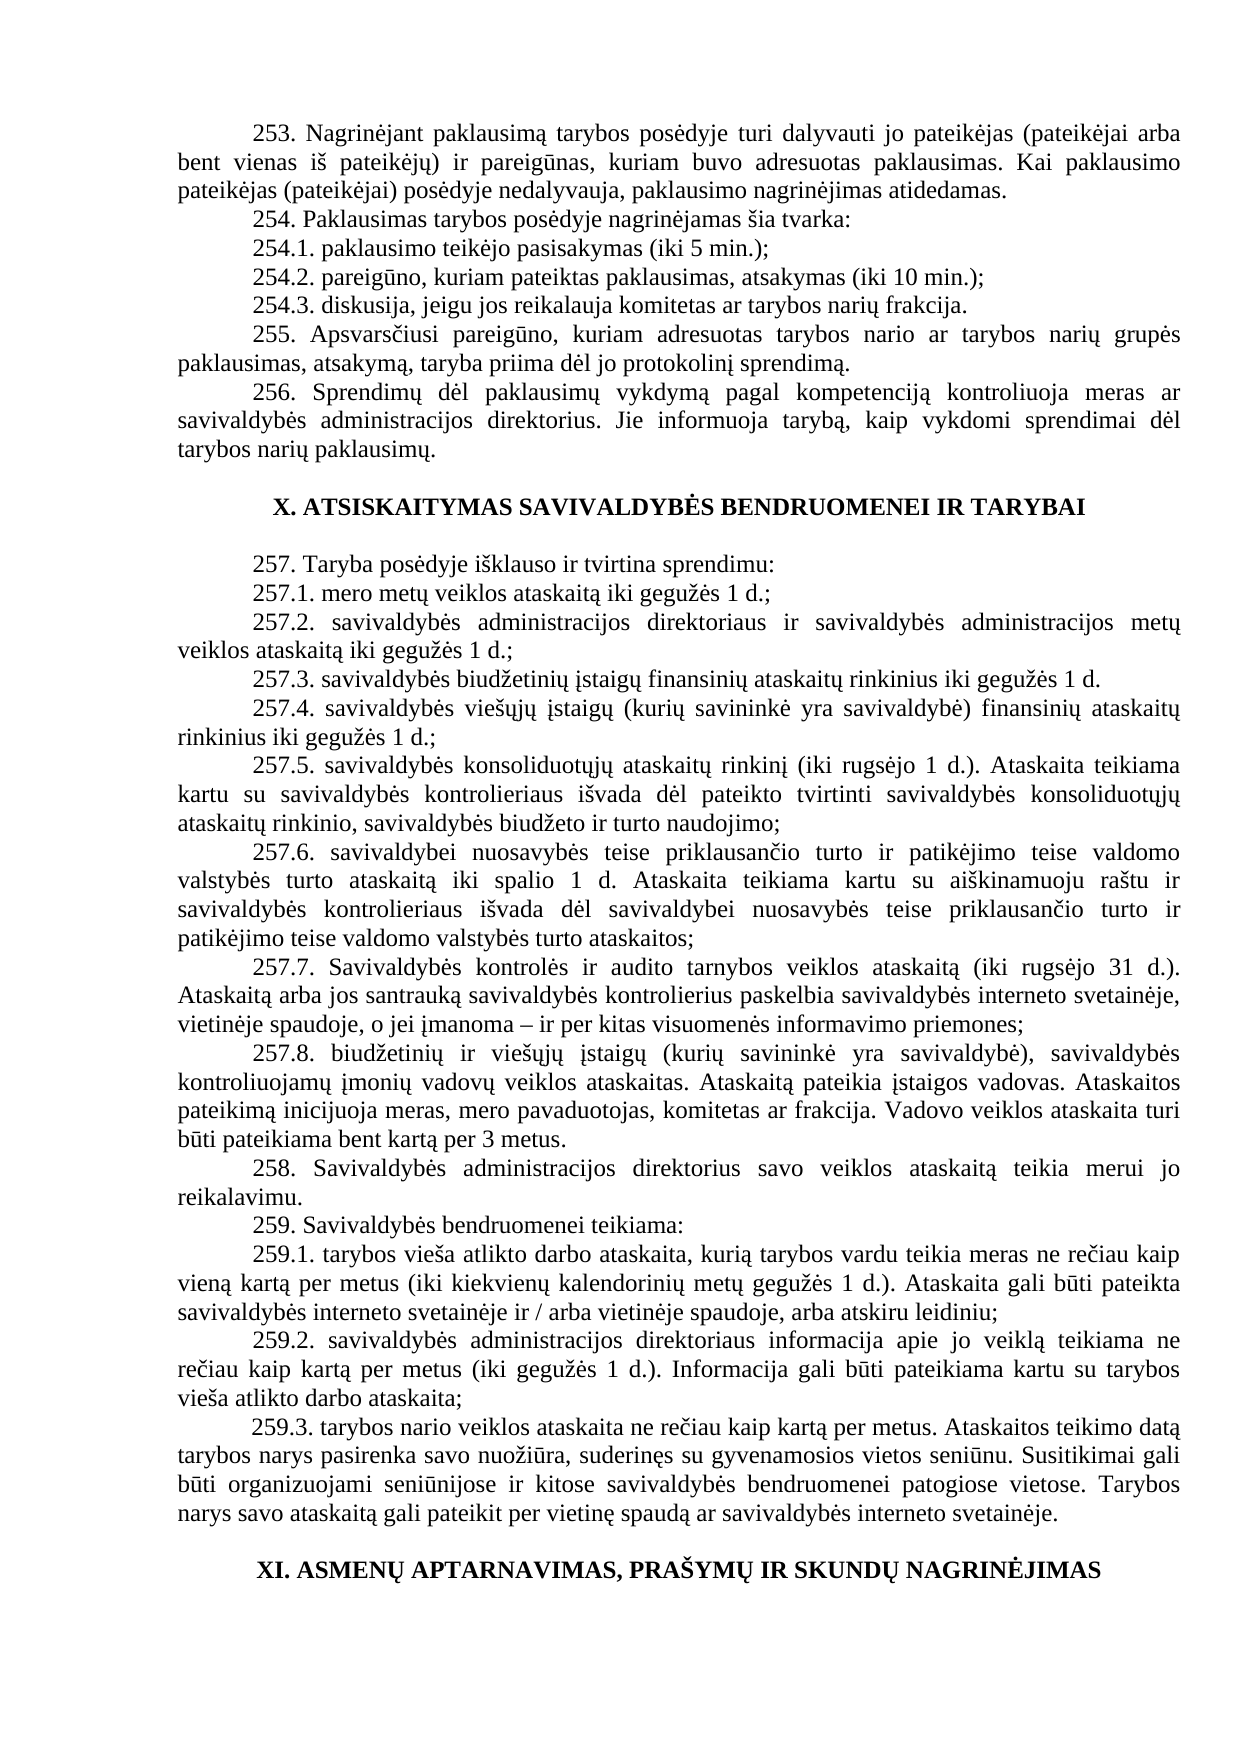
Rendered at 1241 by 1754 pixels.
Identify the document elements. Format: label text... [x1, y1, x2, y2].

text XI. ASMENŲ APTARNAVIMAS, PRAŠYMŲ IR SKUNDŲ NAGRINĖJIMAS [177, 1556, 1181, 1584]
text 257.5. savivaldybės konsoliduotųjų ataskaitų rinkinį (iki rugsėjo 1 d.). Ataskaita teikiama kartu su savivaldybės kontrolieriaus išvada dėl pateikto tvirtinti savivaldybės konsoliduotųjų ataskaitų rinkinio, savivaldybės biudžeto ir turto naudojimo; [177, 751, 1181, 837]
text 254.3. diskusija, jeigu jos reikalauja komitetas ar tarybos narių frakcija. [177, 291, 1181, 319]
text 257.6. savivaldybei nuosavybės teise priklausančio turto ir patikėjimo teise valdomo valstybės turto ataskaitą iki spalio 1 d. Ataskaita teikiama kartu su aiškinamuoju raštu ir savivaldybės kontrolieriaus išvada dėl savivaldybei nuosavybės teise priklausančio turto ir patikėjimo teise valdomo valstybės turto ataskaitos; [177, 837, 1181, 952]
text 259.2. savivaldybės administracijos direktoriaus informacija apie jo veiklą teikiama ne rečiau kaip kartą per metus (iki gegužės 1 d.). Informacija gali būti pateikiama kartu su tarybos vieša atlikto darbo ataskaita; [177, 1326, 1181, 1412]
text 257.7. Savivaldybės kontrolės ir audito tarnybos veiklos ataskaitą (iki rugsėjo 31 d.). Ataskaitą arba jos santrauką savivaldybės kontrolierius paskelbia savivaldybės interneto svetainėje, vietinėje spaudoje, o jei įmanoma – ir per kitas visuomenės informavimo priemones; [177, 952, 1181, 1038]
text 257.8. biudžetinių ir viešųjų įstaigų (kurių savininkė yra savivaldybė), savivaldybės kontroliuojamų įmonių vadovų veiklos ataskaitas. Ataskaitą pateikia įstaigos vadovas. Ataskaitos pateikimą inicijuoja meras, mero pavaduotojas, komitetas ar frakcija. Vadovo veiklos ataskaita turi būti pateikiama bent kartą per 3 metus. [177, 1038, 1181, 1153]
text 257. Taryba posėdyje išklauso ir tvirtina sprendimu: [177, 549, 1181, 578]
text 257.4. savivaldybės viešųjų įstaigų (kurių savininkė yra savivaldybė) finansinių ataskaitų rinkinius iki gegužės 1 d.; [177, 693, 1181, 751]
text X. atsiskaitymas savivaldybės bendruomenei ir tarybai [177, 492, 1181, 521]
text 253. Nagrinėjant paklausimą tarybos posėdyje turi dalyvauti jo pateikėjas (pateikėjai arba bent vienas iš pateikėjų) ir pareigūnas, kuriam buvo adresuotas paklausimas. Kai paklausimo pateikėjas (pateikėjai) posėdyje nedalyvauja, paklausimo nagrinėjimas atidedamas. [177, 118, 1181, 204]
text 259.1. tarybos vieša atlikto darbo ataskaita, kurią tarybos vardu teikia meras ne rečiau kaip vieną kartą per metus (iki kiekvienų kalendorinių metų gegužės 1 d.). Ataskaita gali būti pateikta savivaldybės interneto svetainėje ir / arba vietinėje spaudoje, arba atskiru leidiniu; [177, 1239, 1181, 1326]
text 257.3. savivaldybės biudžetinių įstaigų finansinių ataskaitų rinkinius iki gegužės 1 d. [177, 664, 1181, 693]
text 254. Paklausimas tarybos posėdyje nagrinėjamas šia tvarka: [177, 204, 1181, 233]
text 257.2. savivaldybės administracijos direktoriaus ir savivaldybės administracijos metų veiklos ataskaitą iki gegužės 1 d.; [177, 607, 1181, 664]
text 259.3. tarybos nario veiklos ataskaita ne rečiau kaip kartą per metus. Ataskaitos teikimo datą tarybos narys pasirenka savo nuožiūra, suderinęs su gyvenamosios vietos seniūnu. Susitikimai gali būti organizuojami seniūnijose ir kitose savivaldybės bendruomenei patogiose vietose. Tarybos narys savo ataskaitą gali pateikit per vietinę spaudą ar savivaldybės interneto svetainėje. [177, 1412, 1181, 1527]
text 256. Sprendimų dėl paklausimų vykdymą pagal kompetenciją kontroliuoja meras ar savivaldybės administracijos direktorius. Jie informuoja tarybą, kaip vykdomi sprendimai dėl tarybos narių paklausimų. [177, 377, 1181, 463]
text 257.1. mero metų veiklos ataskaitą iki gegužės 1 d.; [177, 578, 1181, 607]
text 254.1. paklausimo teikėjo pasisakymas (iki 5 min.); [177, 233, 1181, 262]
text 259. Savivaldybės bendruomenei teikiama: [177, 1211, 1181, 1239]
text 255. Apsvarsčiusi pareigūno, kuriam adresuotas tarybos nario ar tarybos narių grupės paklausimas, atsakymą, taryba priima dėl jo protokolinį sprendimą. [177, 319, 1181, 377]
text 258. Savivaldybės administracijos direktorius savo veiklos ataskaitą teikia merui jo reikalavimu. [177, 1153, 1181, 1211]
text 254.2. pareigūno, kuriam pateiktas paklausimas, atsakymas (iki 10 min.); [177, 262, 1181, 291]
